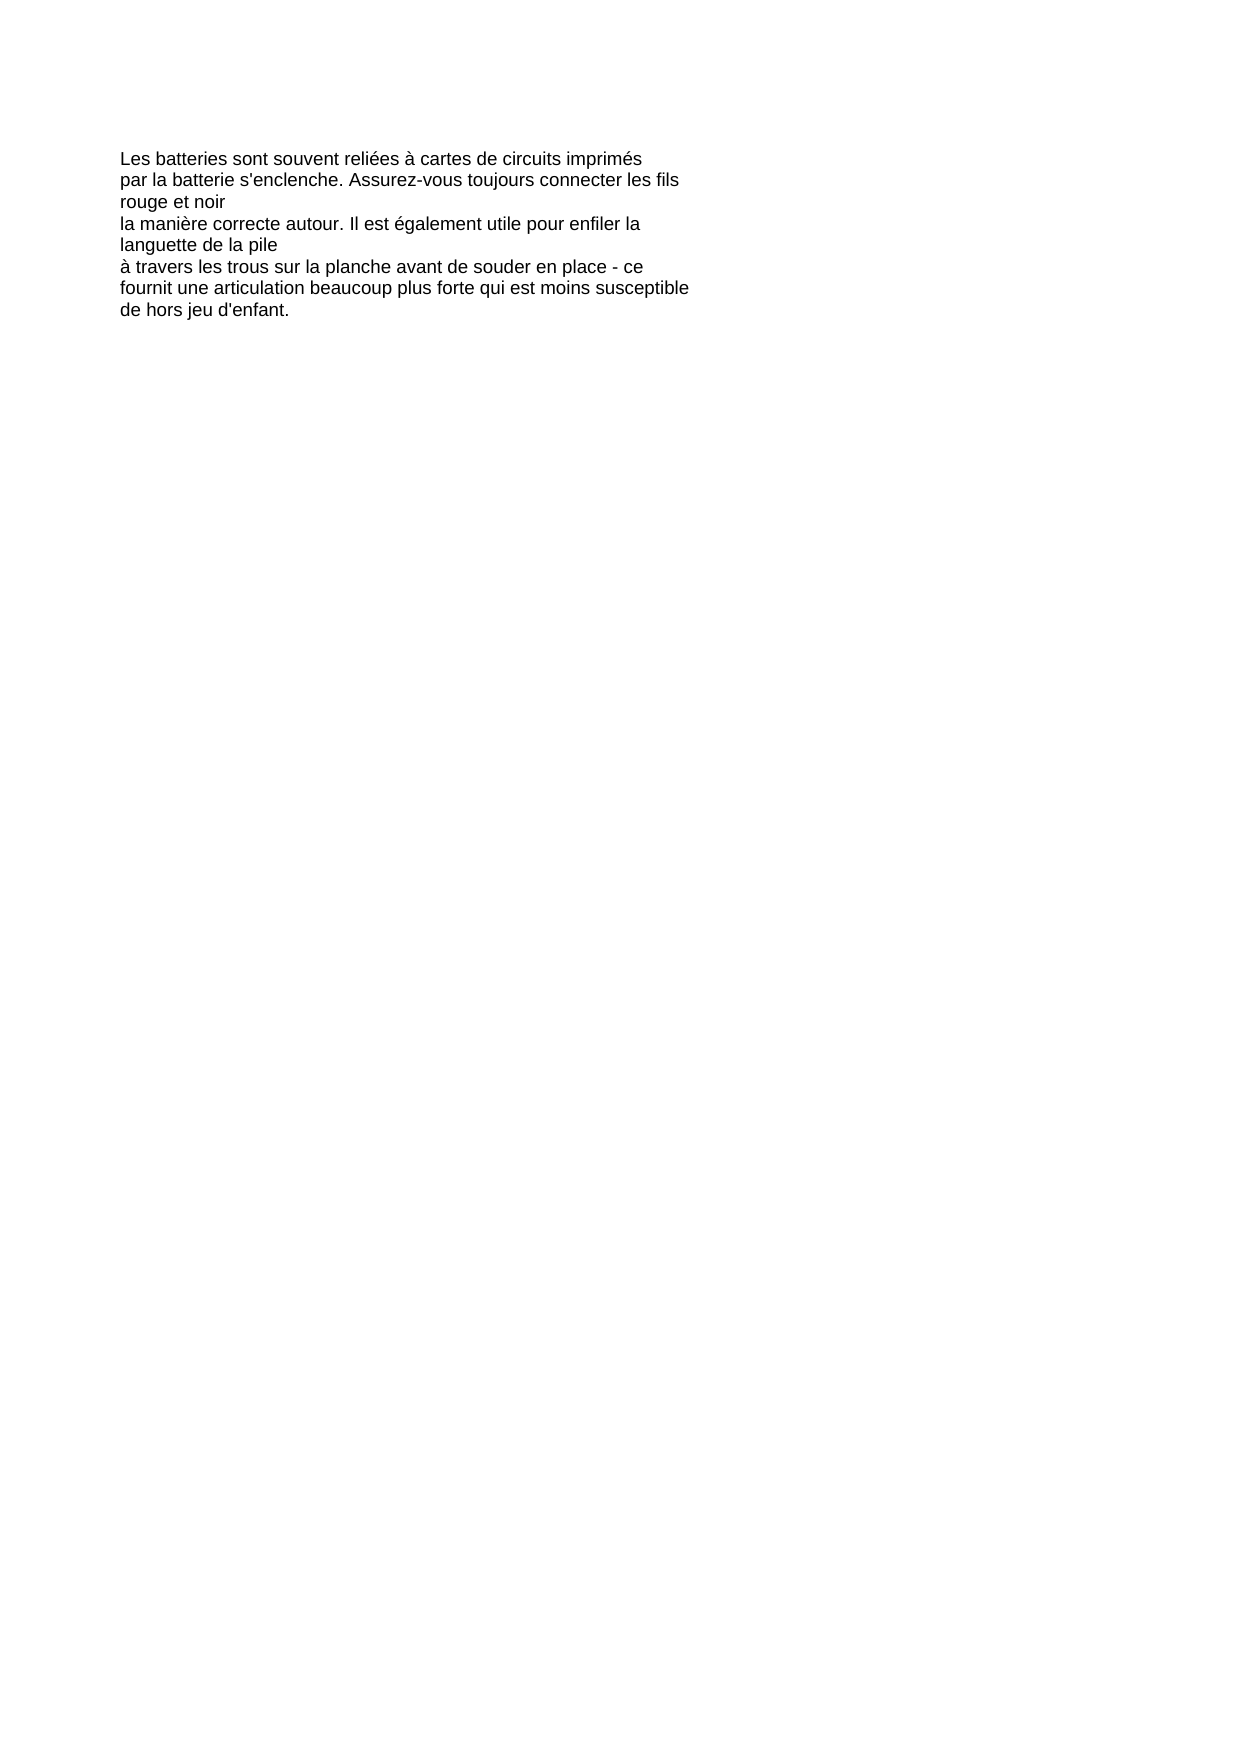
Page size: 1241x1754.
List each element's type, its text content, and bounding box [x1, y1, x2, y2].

text de hors jeu d'enfant. [120, 298, 1120, 320]
text Les batteries sont souvent reliées à cartes de circuits imprimés [120, 148, 1120, 169]
text rouge et noir [120, 191, 1120, 212]
text par la batterie s'enclenche. Assurez-vous toujours connecter les fils [120, 169, 1120, 191]
text languette de la pile [120, 234, 1120, 255]
text la manière correcte autour. Il est également utile pour enfiler la [120, 212, 1120, 234]
text fournit une articulation beaucoup plus forte qui est moins susceptible [120, 277, 1120, 298]
text à travers les trous sur la planche avant de souder en place - ce [120, 255, 1120, 277]
